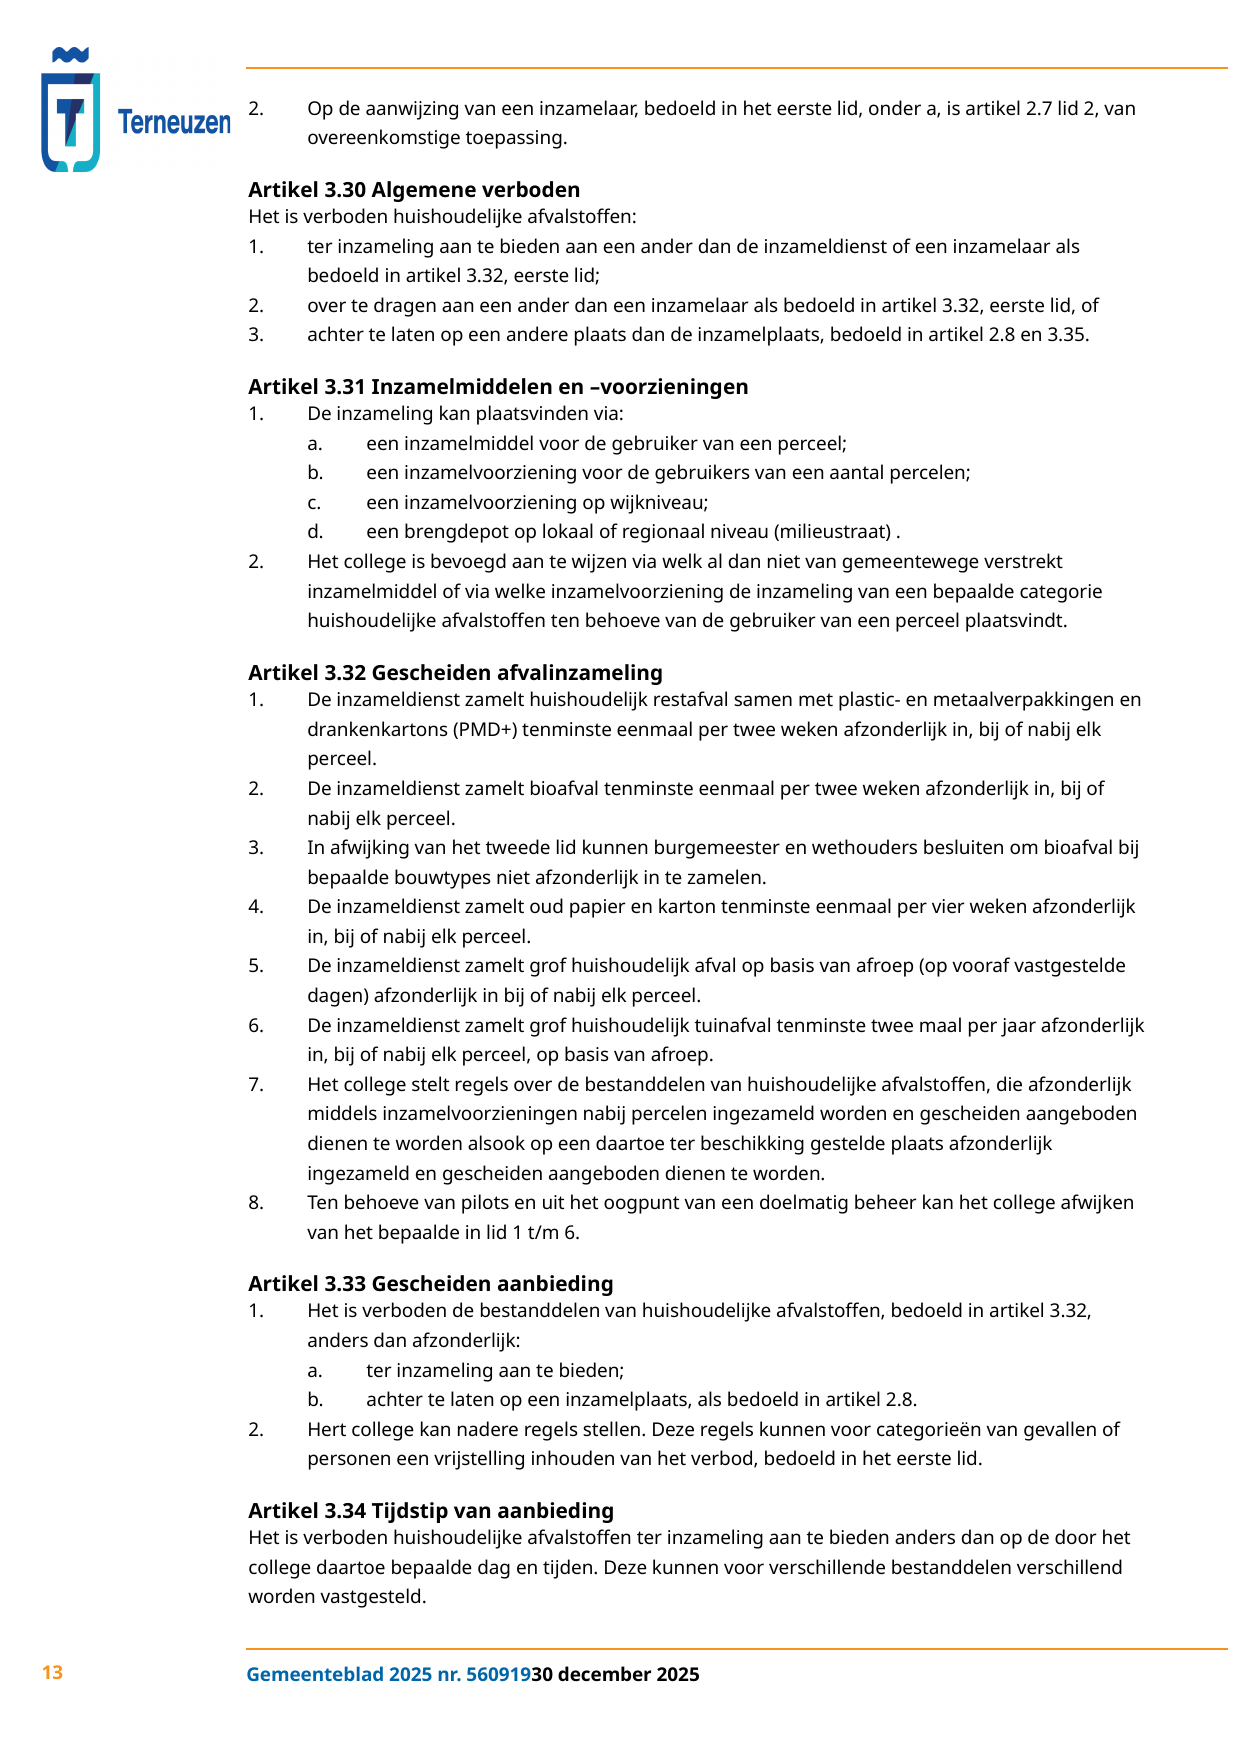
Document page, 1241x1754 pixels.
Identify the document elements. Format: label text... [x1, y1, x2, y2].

text Artikel 3.31 Inzamelmiddelen en –voorzieningen [248, 372, 1152, 400]
list achter te laten op een inzamelplaats, als bedoeld in artikel 2.8. [307, 1386, 1152, 1412]
text Artikel 3.30 Algemene verboden [248, 175, 1152, 203]
list een brengdepot op lokaal of regionaal niveau (milieustraat) . [307, 519, 1152, 544]
list Op de aanwijzing van een inzamelaar, bedoeld in het eerste lid, onder a, is artikel 2.7 lid 2, van overeenkomstige toepassing. [248, 95, 1152, 150]
text Het is verboden huishoudelijke afvalstoffen ter inzameling aan te bieden anders dan op de door het college daartoe bepaalde dag en tijden. Deze kunnen voor verschillende bestanddelen verschillend worden vastgesteld. [248, 1524, 1152, 1609]
list In afwijking van het tweede lid kunnen burgemeester en wethouders besluiten om bioafval bij bepaalde bouwtypes niet afzonderlijk in te zamelen. [248, 834, 1152, 889]
text Het is verboden huishoudelijke afvalstoffen: [248, 203, 1152, 229]
list een inzamelvoorziening voor de gebruikers van een aantal percelen; [307, 459, 1152, 485]
list De inzameldienst zamelt huishoudelijk restafval samen met plastic- en metaalverpakkingen en drankenkartons (PMD+) tenminste eenmaal per twee weken afzonderlijk in, bij of nabij elk perceel. [248, 686, 1152, 771]
text Artikel 3.32 Gescheiden afvalinzameling [248, 658, 1152, 686]
list Het college is bevoegd aan te wijzen via welk al dan niet van gemeentewege verstrekt inzamelmiddel of via welke inzamelvoorziening de inzameling van een bepaalde categorie huishoudelijke afvalstoffen ten behoeve van de gebruiker van een perceel plaatsvindt. [248, 548, 1152, 633]
list ter inzameling aan te bieden aan een ander dan de inzameldienst of een inzamelaar als bedoeld in artikel 3.32, eerste lid; [248, 233, 1152, 288]
list De inzameling kan plaatsvinden via: [248, 400, 1152, 426]
list De inzameldienst zamelt oud papier en karton tenminste eenmaal per vier weken afzonderlijk in, bij of nabij elk perceel. [248, 893, 1152, 949]
list over te dragen aan een ander dan een inzamelaar als bedoeld in artikel 3.32, eerste lid, of [248, 292, 1152, 318]
list Ten behoeve van pilots en uit het oogpunt van een doelmatig beheer kan het college afwijken van het bepaalde in lid 1 t/m 6. [248, 1189, 1152, 1244]
list een inzamelmiddel voor de gebruiker van een perceel; [307, 430, 1152, 456]
list achter te laten op een andere plaats dan de inzamelplaats, bedoeld in artikel 2.8 en 3.35. [248, 322, 1152, 347]
list Het is verboden de bestanddelen van huishoudelijke afvalstoffen, bedoeld in artikel 3.32, anders dan afzonderlijk: [248, 1298, 1152, 1353]
list Hert college kan nadere regels stellen. Deze regels kunnen voor categorieën van gevallen of personen een vrijstelling inhouden van het verbod, bedoeld in het eerste lid. [248, 1416, 1152, 1471]
list De inzameldienst zamelt grof huishoudelijk afval op basis van afroep (op vooraf vastgestelde dagen) afzonderlijk in bij of nabij elk perceel. [248, 953, 1152, 1008]
list ter inzameling aan te bieden; [307, 1357, 1152, 1383]
picture [41, 47, 231, 172]
text Artikel 3.34 Tijdstip van aanbieding [248, 1496, 1152, 1524]
list De inzameldienst zamelt bioafval tenminste eenmaal per twee weken afzonderlijk in, bij of nabij elk perceel. [248, 775, 1152, 830]
list een inzamelvoorziening op wijkniveau; [307, 489, 1152, 515]
list Het college stelt regels over de bestanddelen van huishoudelijke afvalstoffen, die afzonderlijk middels inzamelvoorzieningen nabij percelen ingezameld worden en gescheiden aangeboden dienen te worden alsook op een daartoe ter beschikking gestelde plaats afzonderlijk ingezameld en gescheiden aangeboden dienen te worden. [248, 1071, 1152, 1185]
text Artikel 3.33 Gescheiden aanbieding [248, 1269, 1152, 1298]
list De inzameldienst zamelt grof huishoudelijk tuinafval tenminste twee maal per jaar afzonderlijk in, bij of nabij elk perceel, op basis van afroep. [248, 1012, 1152, 1067]
